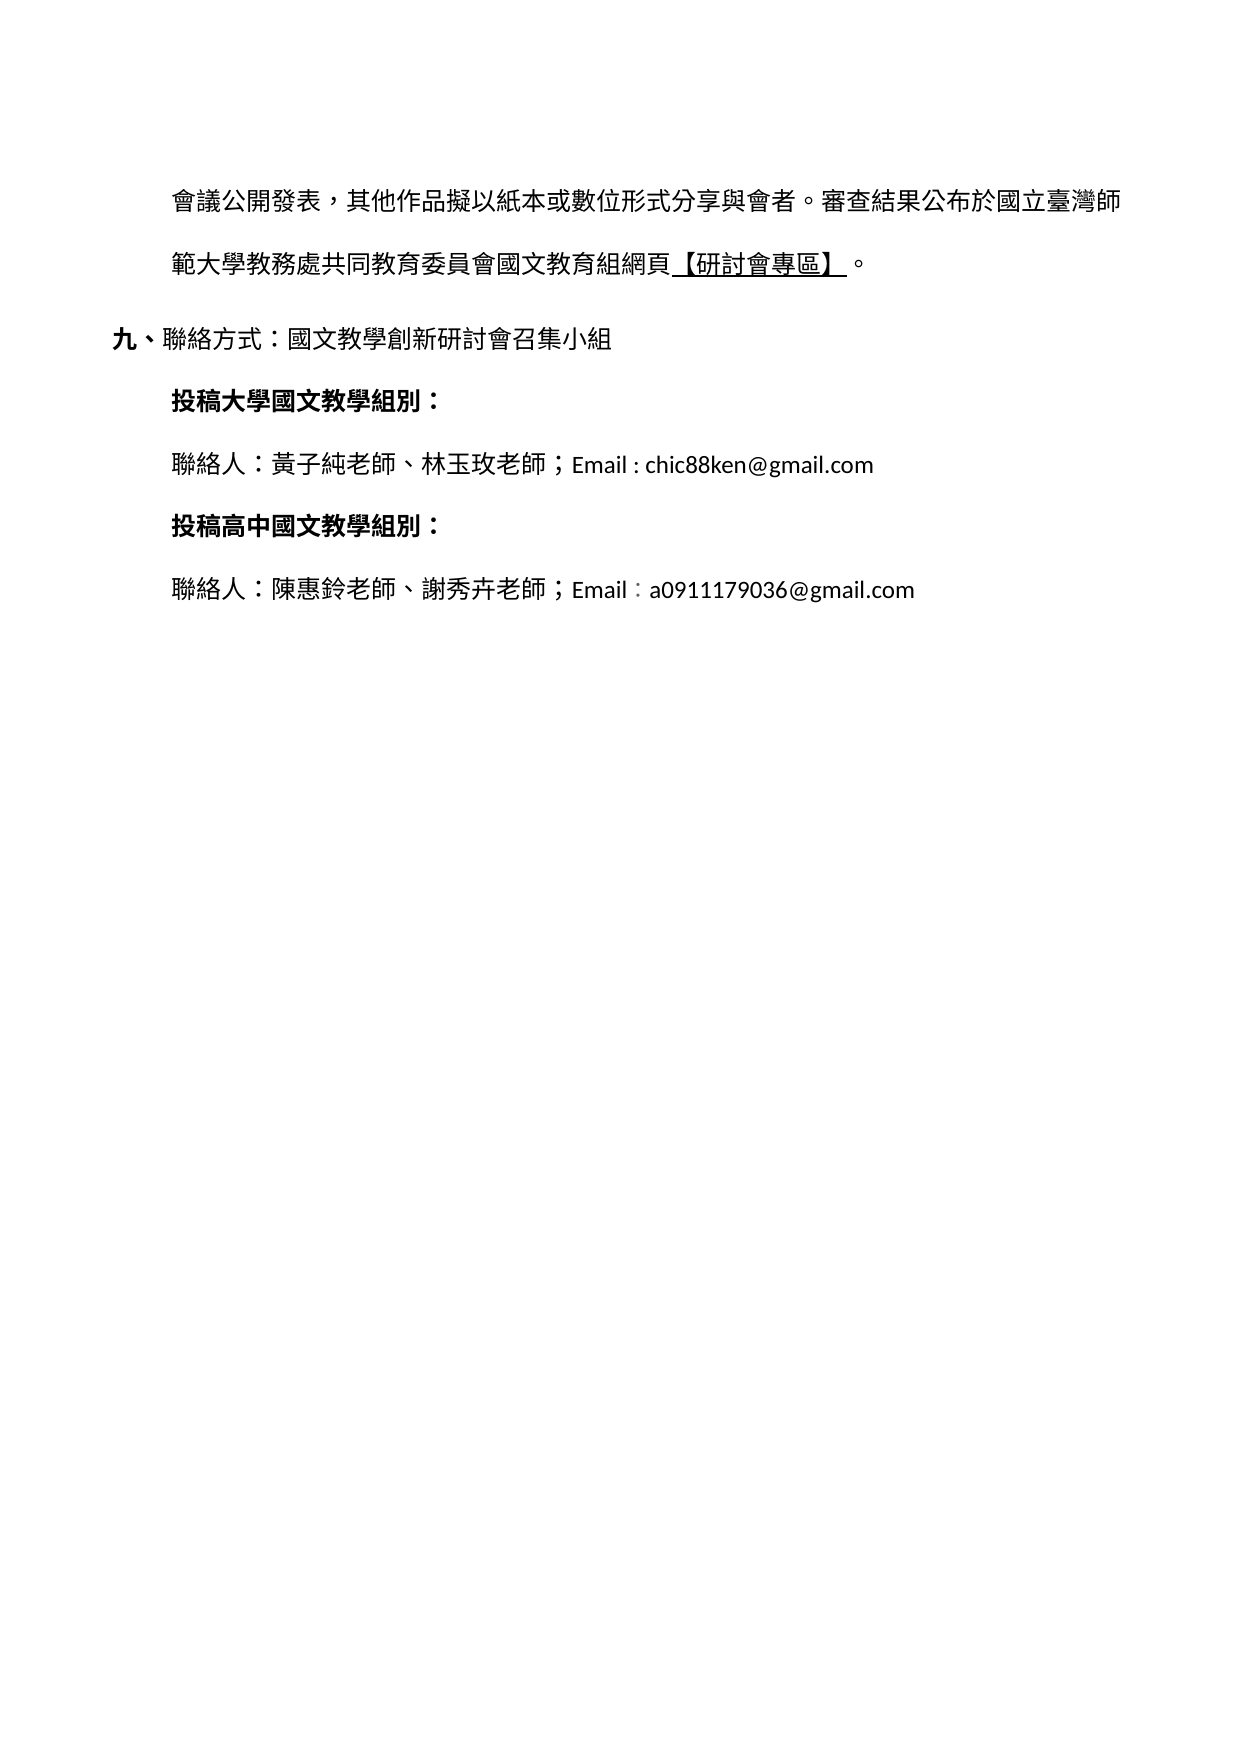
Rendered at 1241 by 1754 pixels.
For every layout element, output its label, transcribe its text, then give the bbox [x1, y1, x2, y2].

text 聯絡人：陳惠鈴老師、謝秀卉老師；Email：a0911179036@gmail.com [172, 546, 1128, 608]
text 投稿大學國文教學組別： 聯絡人：黃子純老師、林玉玫老師；Email : chic88ken@gmail.com [172, 358, 1128, 483]
text 投稿高中國文教學組別： [172, 483, 1128, 546]
text 會議公開發表，其他作品擬以紙本或數位形式分享與會者。審查結果公布於國立臺灣師範大學教務處共同教育委員會國文教育組網頁【研討會專區】。 [112, 158, 1128, 283]
text 九、聯絡方式：國文教學創新研討會召集小組 [112, 296, 1128, 358]
